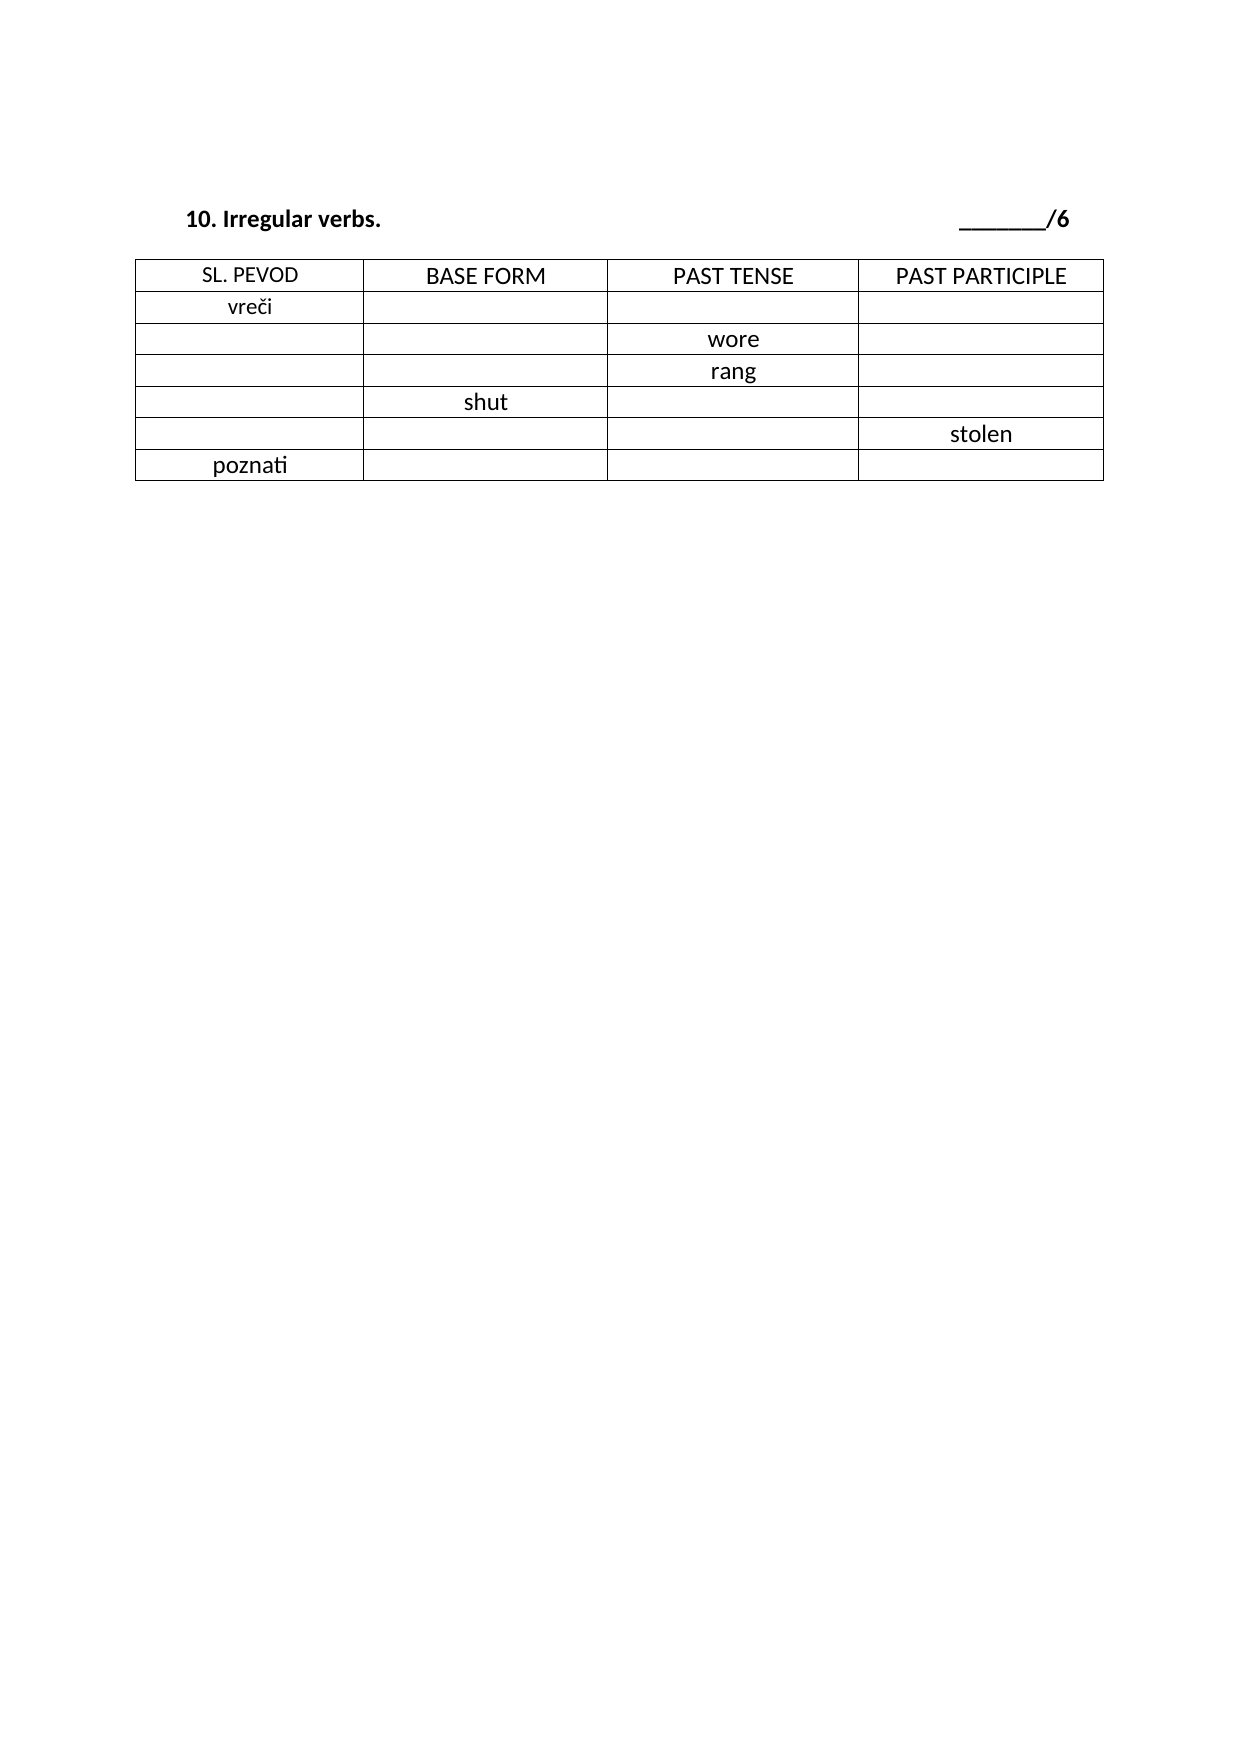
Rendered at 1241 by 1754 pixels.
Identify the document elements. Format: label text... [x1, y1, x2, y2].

table_cell [364, 450, 607, 480]
table_cell [136, 324, 363, 354]
table_cell [859, 355, 1103, 386]
table_cell [608, 387, 858, 417]
table_cell [364, 355, 607, 386]
table_cell [136, 418, 363, 449]
table_cell [136, 387, 363, 417]
table_cell [859, 387, 1103, 417]
table_cell wore [608, 324, 858, 354]
table_cell shut [364, 387, 607, 417]
table_header BASE FORM [364, 260, 607, 291]
table_header PAST PARTICIPLE [859, 260, 1103, 291]
table_cell [859, 450, 1103, 480]
table_header SL. PEVOD [136, 260, 363, 291]
table_header PAST TENSE [608, 260, 858, 291]
table_cell vreči [136, 292, 363, 322]
table_cell [608, 292, 858, 322]
table_cell [136, 355, 363, 386]
table_cell stolen [859, 418, 1103, 449]
table_cell [608, 418, 858, 449]
table_cell [859, 292, 1103, 322]
list Irregular verbs. _______/6 [185, 203, 1093, 234]
table_cell poznati [136, 450, 363, 480]
table_cell rang [608, 355, 858, 386]
table_cell [608, 450, 858, 480]
table_cell [364, 418, 607, 449]
table_cell [859, 324, 1103, 354]
table_cell [364, 324, 607, 354]
table_cell [364, 292, 607, 322]
